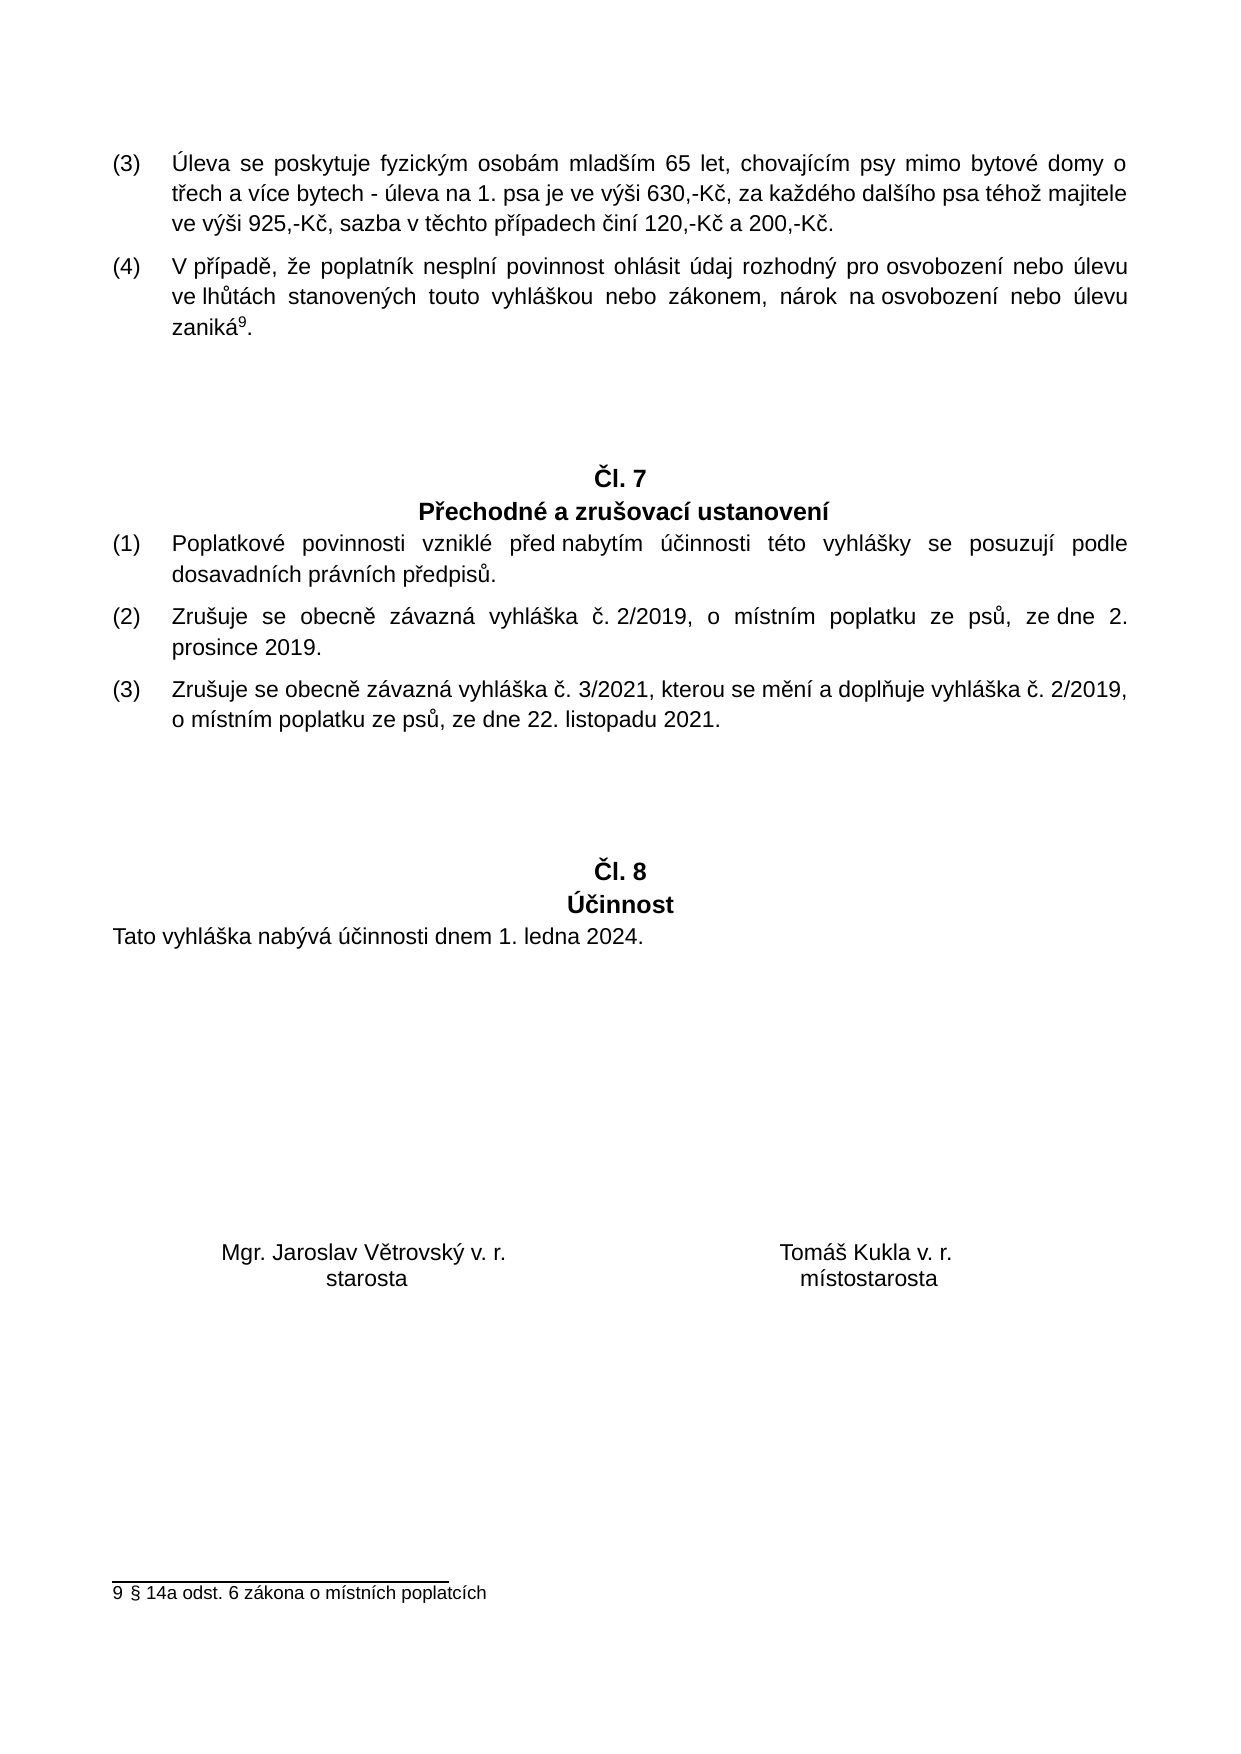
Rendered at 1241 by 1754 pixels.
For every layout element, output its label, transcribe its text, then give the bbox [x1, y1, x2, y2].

text Tato vyhláška nabývá účinnosti dnem 1. ledna 2024. [112, 923, 1128, 949]
list Poplatkové povinnosti vzniklé před nabytím účinnosti této vyhlášky se posuzují podle dosavadních právních předpisů. [112, 530, 1128, 587]
table_cell [615, 1298, 1117, 1416]
list V případě, že poplatník nesplní povinnost ohlásit údaj rozhodný pro osvobození nebo úlevu ve lhůtách stanovených touto vyhláškou nebo zákonem, nárok na osvobození nebo úlevu zaniká. [112, 253, 1128, 340]
subtitle Čl. 7 Přechodné a zrušovací ustanovení [112, 464, 1128, 526]
list Zrušuje se obecně závazná vyhláška č. 2/2019, o místním poplatku ze psů, ze dne 2. prosince 2019. [112, 603, 1128, 660]
list Zrušuje se obecně závazná vyhláška č. 3/2021, kterou se mění a doplňuje vyhláška č. 2/2019, o místním poplatku ze psů, ze dne 22. listopadu 2021. [112, 676, 1128, 733]
list § 14a odst. 6 zákona o místních poplatcích [112, 1582, 1128, 1603]
table_header Tomáš Kukla v. r. místostarosta [615, 1179, 1117, 1297]
list Úleva se poskytuje fyzickým osobám mladším 65 let, chovajícím psy mimo bytové domy o třech a více bytech - úleva na 1. psa je ve výši 630,-Kč, za každého dalšího psa téhož majitele ve výši 925,-Kč, sazba v těchto případech činí 120,-Kč a 200,-Kč. [112, 150, 1128, 237]
table_header Mgr. Jaroslav Větrovský v. r. starosta [113, 1179, 614, 1297]
table_cell [113, 1298, 614, 1416]
subtitle Čl. 8 Účinnost [112, 857, 1128, 919]
